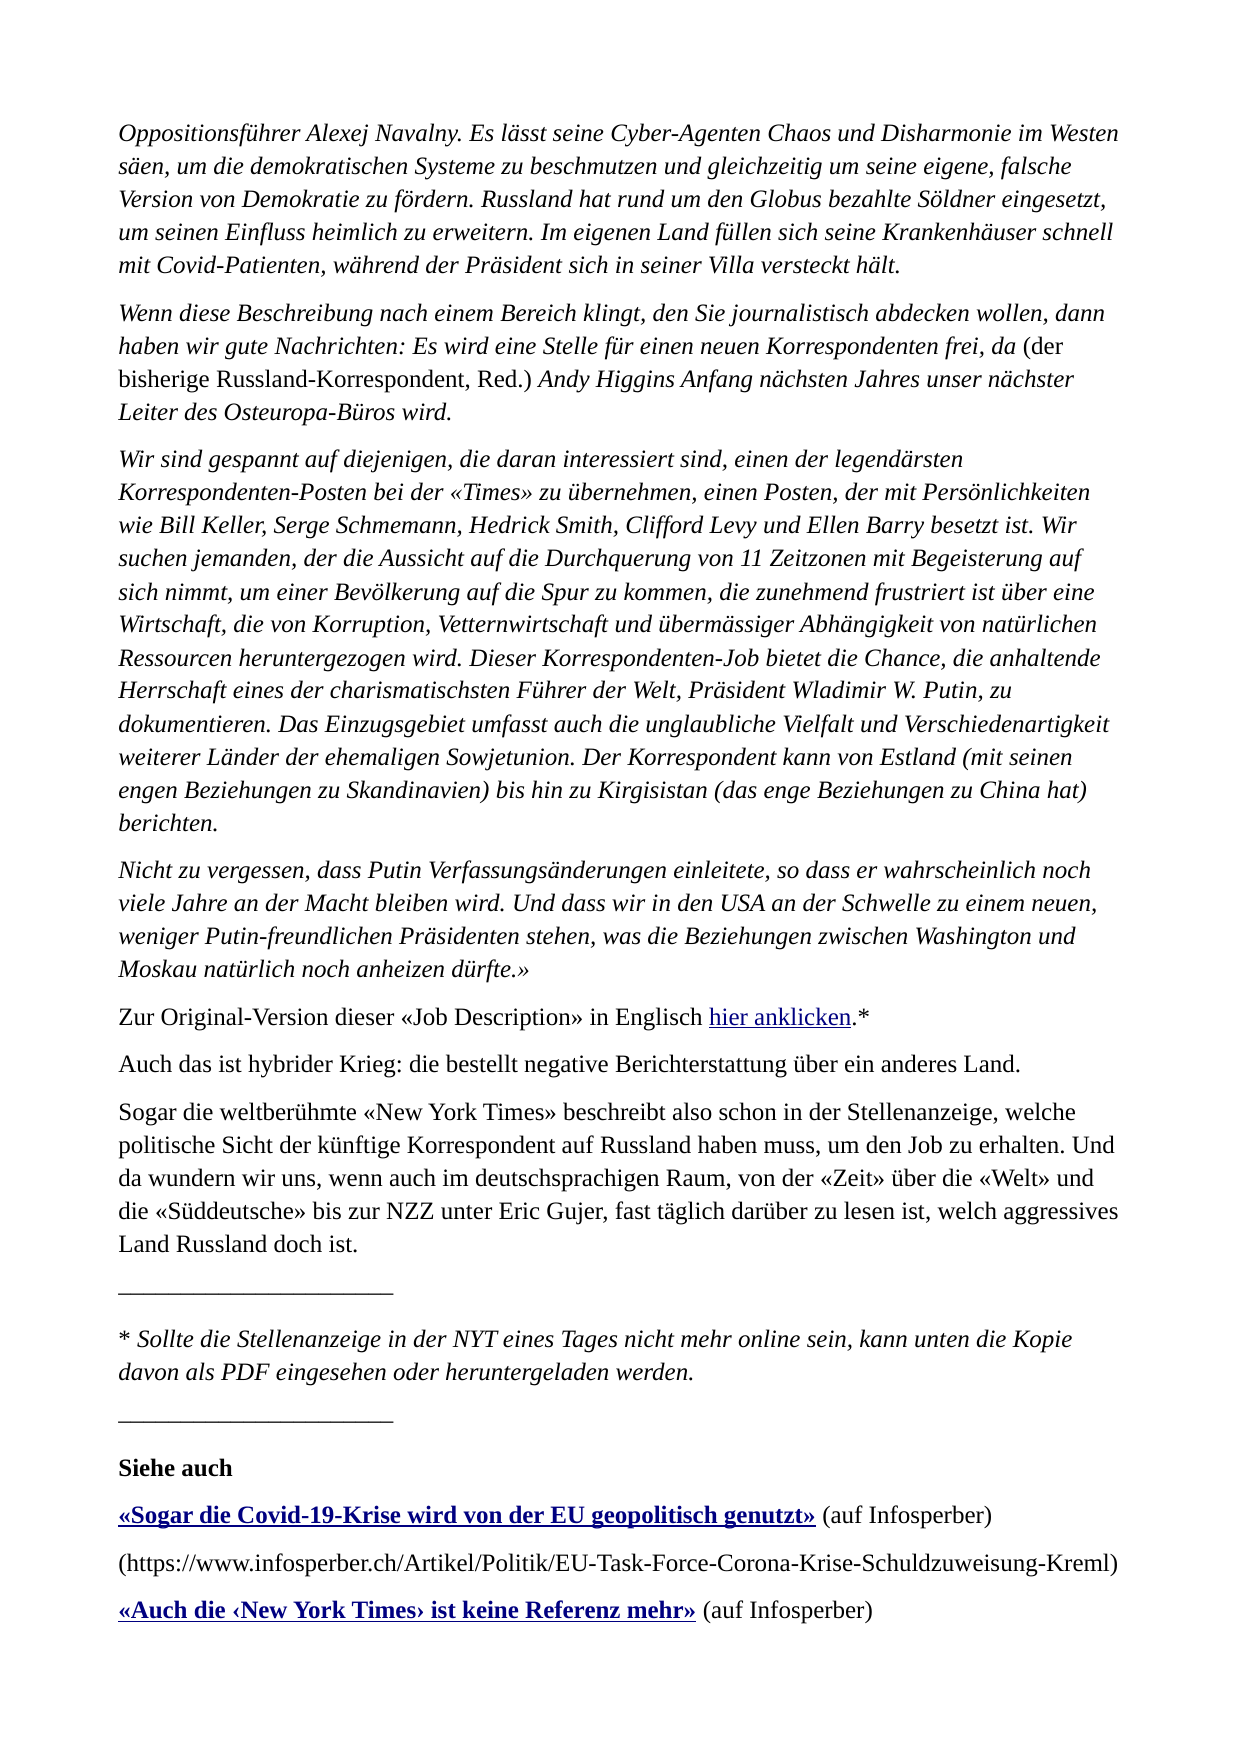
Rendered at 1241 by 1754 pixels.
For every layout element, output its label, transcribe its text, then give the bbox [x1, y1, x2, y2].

text «Auch die ‹New York Times› ist keine Referenz mehr» (auf Infosperber) [118, 1596, 1122, 1624]
text * Sollte die Stellenanzeige in der NYT eines Tages nicht mehr online sein, kann unten die Kopie davon als PDF eingesehen oder heruntergeladen werden. [118, 1324, 1122, 1386]
text Auch das ist hybrider Krieg: die bestellt negative Berichterstattung über ein anderes Land. [118, 1049, 1122, 1078]
text Oppositionsführer Alexej Navalny. Es lässt seine Cyber-Agenten Chaos und Disharmonie im Westen säen, um die demokratischen Systeme zu beschmutzen und gleichzeitig um seine eigene, falsche Version von Demokratie zu fördern. Russland hat rund um den Globus bezahlte Söldner eingesetzt, um seinen Einfluss heimlich zu erweitern. Im eigenen Land füllen sich seine Krankenhäuser schnell mit Covid-Patienten, während der Präsident sich in seiner Villa versteckt hält. [118, 118, 1122, 279]
text «Sogar die Covid-19-Krise wird von der EU geopolitisch genutzt» (auf Infosperber) [118, 1500, 1122, 1529]
text –––––––––––––––––––––– [118, 1405, 1122, 1434]
text Wenn diese Beschreibung nach einem Bereich klingt, den Sie journalistisch abdecken wollen, dann haben wir gute Nachrichten: Es wird eine Stelle für einen neuen Korrespondenten frei, da (der bisherige Russland-Korrespondent, Red.) Andy Higgins Anfang nächsten Jahres unser nächster Leiter des Osteuropa-Büros wird. [118, 298, 1122, 426]
text (https://www.infosperber.ch/Artikel/Politik/EU-Task-Force-Corona-Krise-Schuldzuweisung-Kreml) [118, 1548, 1122, 1577]
text Zur Original-Version dieser «Job Description» in Englisch hier anklicken.* [118, 1002, 1122, 1031]
text Sogar die weltberühmte «New York Times» beschreibt also schon in der Stellenanzeige, welche politische Sicht der künftige Korrespondent auf Russland haben muss, um den Job zu erhalten. Und da wundern wir uns, wenn auch im deutschsprachigen Raum, von der «Zeit» über die «Welt» und die «Süddeutsche» bis zur NZZ unter Eric Gujer, fast täglich darüber zu lesen ist, welch aggressives Land Russland doch ist. [118, 1097, 1122, 1258]
text Nicht zu vergessen, dass Putin Verfassungsänderungen einleitete, so dass er wahrscheinlich noch viele Jahre an der Macht bleiben wird. Und dass wir in den USA an der Schwelle zu einem neuen, weniger Putin-freundlichen Präsidenten stehen, was die Beziehungen zwischen Washington und Moskau natürlich noch anheizen dürfte.» [118, 855, 1122, 983]
text Wir sind gespannt auf diejenigen, die daran interessiert sind, einen der legendärsten Korrespondenten-Posten bei der «Times» zu übernehmen, einen Posten, der mit Persönlichkeiten wie Bill Keller, Serge Schmemann, Hedrick Smith, Clifford Levy und Ellen Barry besetzt ist. Wir suchen jemanden, der die Aussicht auf die Durchquerung von 11 Zeitzonen mit Begeisterung auf sich nimmt, um einer Bevölkerung auf die Spur zu kommen, die zunehmend frustriert ist über eine Wirtschaft, die von Korruption, Vetternwirtschaft und übermässiger Abhängigkeit von natürlichen Ressourcen heruntergezogen wird. Dieser Korrespondenten-Job bietet die Chance, die anhaltende Herrschaft eines der charismatischsten Führer der Welt, Präsident Wladimir W. Putin, zu dokumentieren. Das Einzugsgebiet umfasst auch die unglaubliche Vielfalt und Verschiedenartigkeit weiterer Länder der ehemaligen Sowjetunion. Der Korrespondent kann von Estland (mit seinen engen Beziehungen zu Skandinavien) bis hin zu Kirgisistan (das enge Beziehungen zu China hat) berichten. [118, 444, 1122, 836]
text Siehe auch [118, 1453, 1122, 1481]
text –––––––––––––––––––––– [118, 1277, 1122, 1306]
